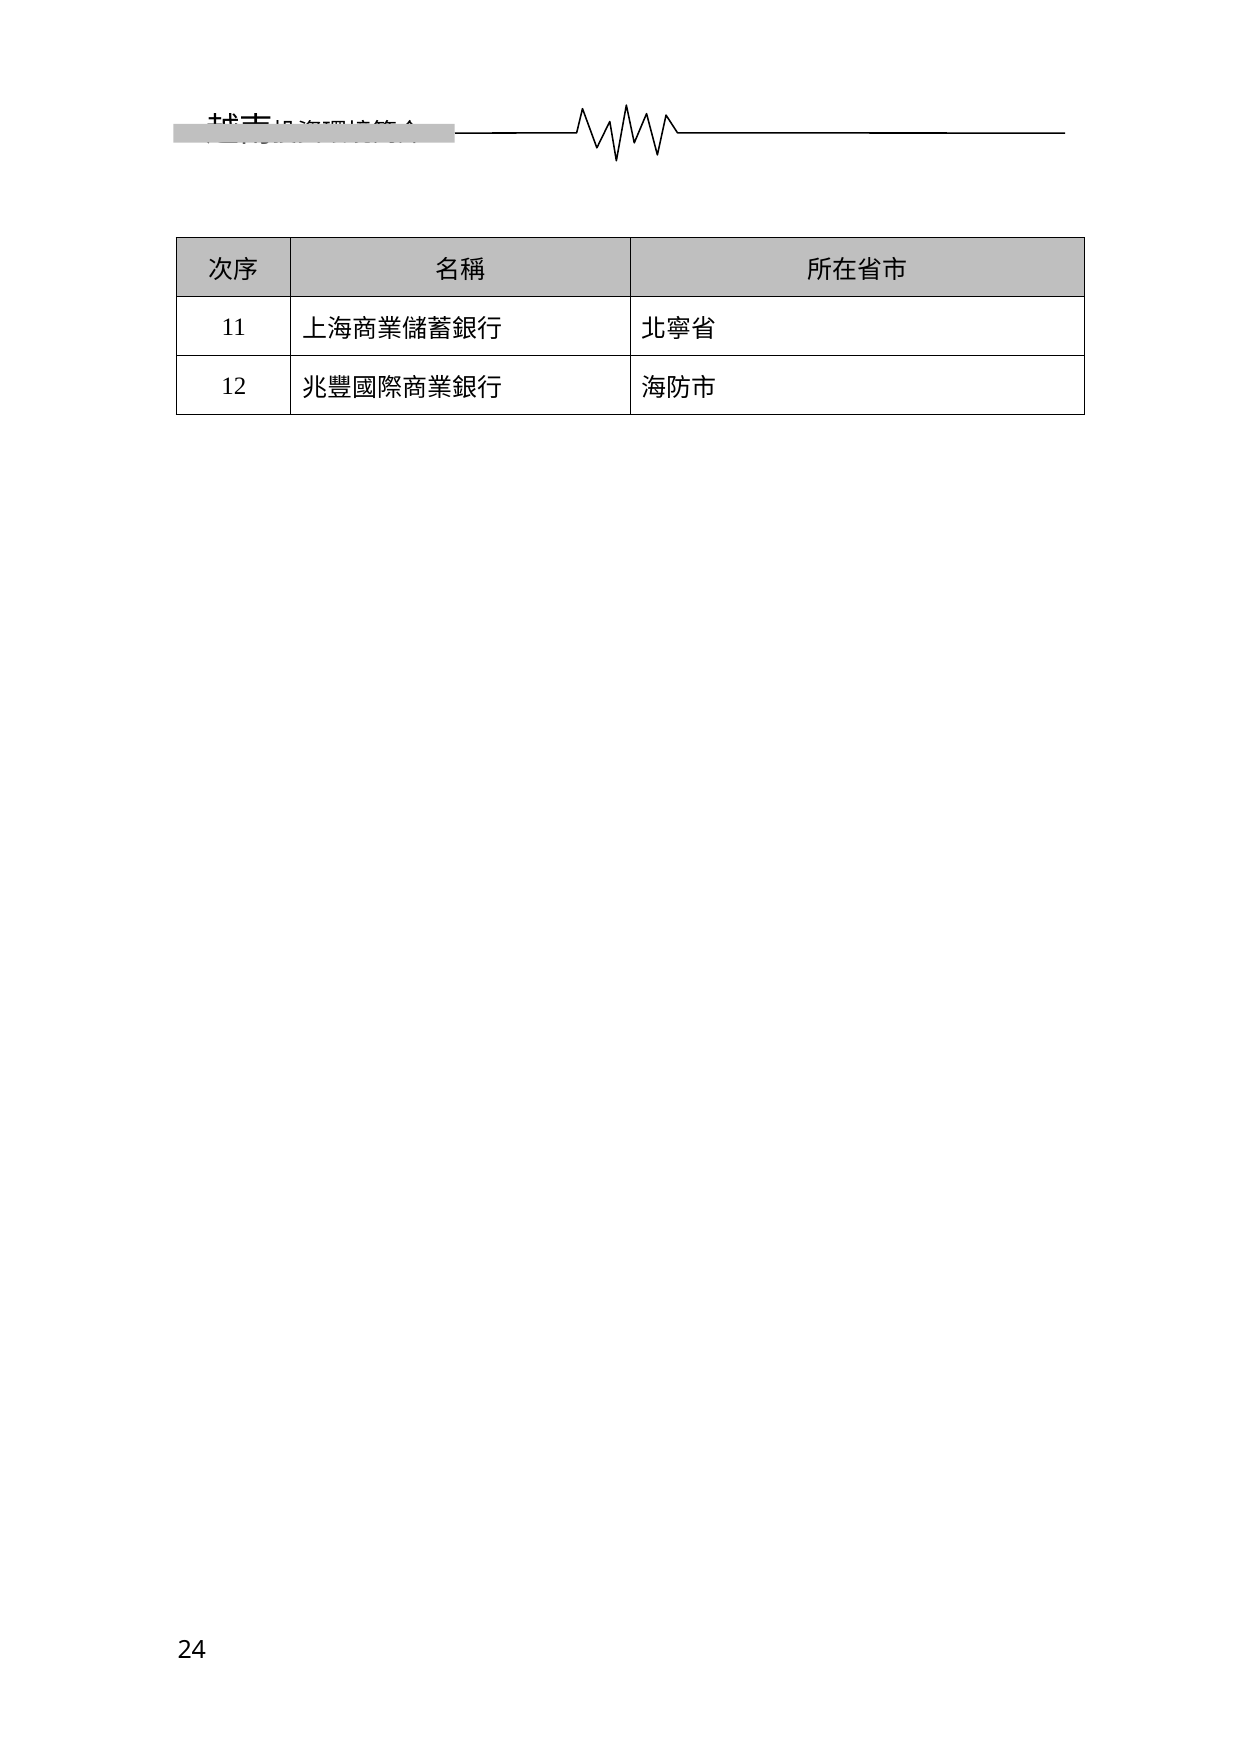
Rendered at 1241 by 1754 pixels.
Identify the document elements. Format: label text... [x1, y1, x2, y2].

table_cell 北寧省 [631, 297, 1084, 355]
table_header 所在省市 [631, 238, 1084, 296]
table_cell 上海商業儲蓄銀行 [291, 297, 630, 355]
table_cell 11 [177, 297, 290, 355]
table_cell 兆豐國際商業銀行 [291, 356, 630, 414]
table_header 名稱 [291, 238, 630, 296]
table_header 次序 [177, 238, 290, 296]
table_cell 12 [177, 356, 290, 414]
table_cell 海防市 [631, 356, 1084, 414]
